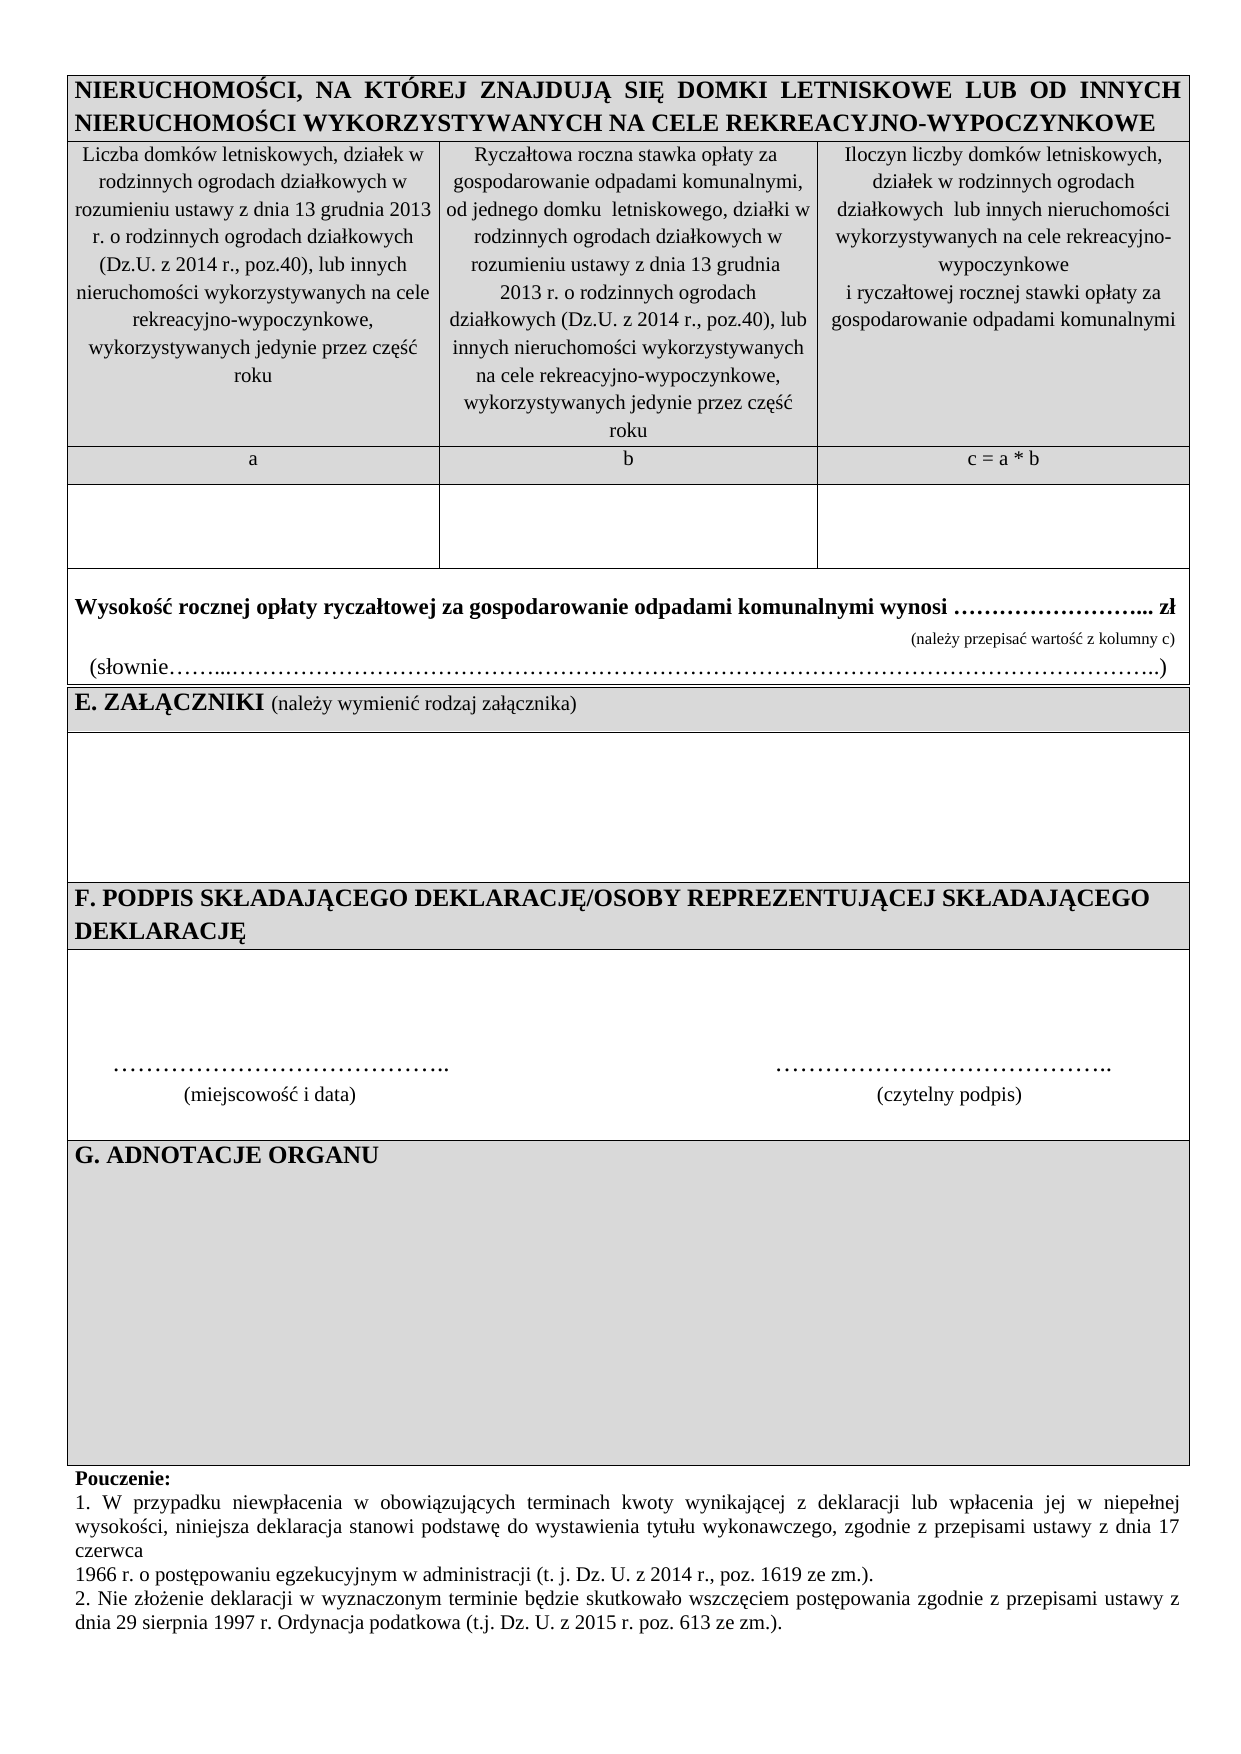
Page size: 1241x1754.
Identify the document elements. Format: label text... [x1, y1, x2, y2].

table_cell [68, 733, 1189, 882]
table_cell Wysokość rocznej opłaty ryczałtowej za gospodarowanie odpadami komunalnymi wynosi ……………………... zł (należy przepisać wartość z kolumny c) (słownie……...…………………………………………………………………………………………………………..) [68, 569, 1189, 683]
table_cell c = a * b [818, 447, 1189, 484]
table_cell F. PODPIS SKŁADAJĄCEGO DEKLARACJĘ/OSOBY REPREZENTUJĄCEJ SKŁADAJĄCEGO DEKLARACJĘ [68, 883, 1189, 949]
table_header E. ZAŁĄCZNIKI (należy wymienić rodzaj załącznika) [68, 688, 1189, 731]
table_cell b [440, 447, 817, 484]
table_cell ………………………………….. ………………………………….. (miejscowość i data) (czytelny podpis) [68, 950, 1189, 1140]
table_cell Liczba domków letniskowych, działek w rodzinnych ogrodach działkowych w rozumieniu ustawy z dnia 13 grudnia 2013 r. o rodzinnych ogrodach działkowych (Dz.U. z 2014 r., poz.40), lub innych nieruchomości wykorzystywanych na cele rekreacyjno-wypoczynkowe, wykorzystywanych jedynie przez część roku [68, 142, 439, 446]
text 1. W przypadku niewpłacenia w obowiązujących terminach kwoty wynikającej z deklaracji lub wpłacenia jej w niepełnej wysokości, niniejsza deklaracja stanowi podstawę do wystawienia tytułu wykonawczego, zgodnie z przepisami ustawy z dnia 17 czerwca 1966 r. o postępowaniu egzekucyjnym w administracji (t. j. Dz. U. z 2014 r., poz. 1619 ze zm.). [75, 1490, 1181, 1586]
table_cell Iloczyn liczby domków letniskowych, działek w rodzinnych ogrodach działkowych lub innych nieruchomości wykorzystywanych na cele rekreacyjno-wypoczynkowe i ryczałtowej rocznej stawki opłaty za gospodarowanie odpadami komunalnymi [818, 142, 1189, 446]
text Pouczenie: [75, 1466, 1181, 1490]
table_cell a [68, 447, 439, 484]
text 2. Nie złożenie deklaracji w wyznaczonym terminie będzie skutkowało wszczęciem postępowania zgodnie z przepisami ustawy z dnia 29 sierpnia 1997 r. Ordynacja podatkowa (t.j. Dz. U. z 2015 r. poz. 613 ze zm.). [75, 1586, 1181, 1634]
table_cell G. ADNOTACJE ORGANU [68, 1141, 1189, 1465]
table_cell [68, 485, 439, 567]
table_cell [440, 485, 817, 567]
table_cell [818, 485, 1189, 567]
table_cell NIERUCHOMOŚCI, NA KTÓREJ ZNAJDUJĄ SIĘ DOMKI LETNISKOWE LUB OD INNYCH NIERUCHOMOŚCI WYKORZYSTYWANYCH NA CELE REKREACYJNO-WYPOCZYNKOWE [68, 76, 1189, 141]
table_cell Ryczałtowa roczna stawka opłaty za gospodarowanie odpadami komunalnymi, od jednego domku letniskowego, działki w rodzinnych ogrodach działkowych w rozumieniu ustawy z dnia 13 grudnia 2013 r. o rodzinnych ogrodach działkowych (Dz.U. z 2014 r., poz.40), lub innych nieruchomości wykorzystywanych na cele rekreacyjno-wypoczynkowe, wykorzystywanych jedynie przez część roku [440, 142, 817, 446]
